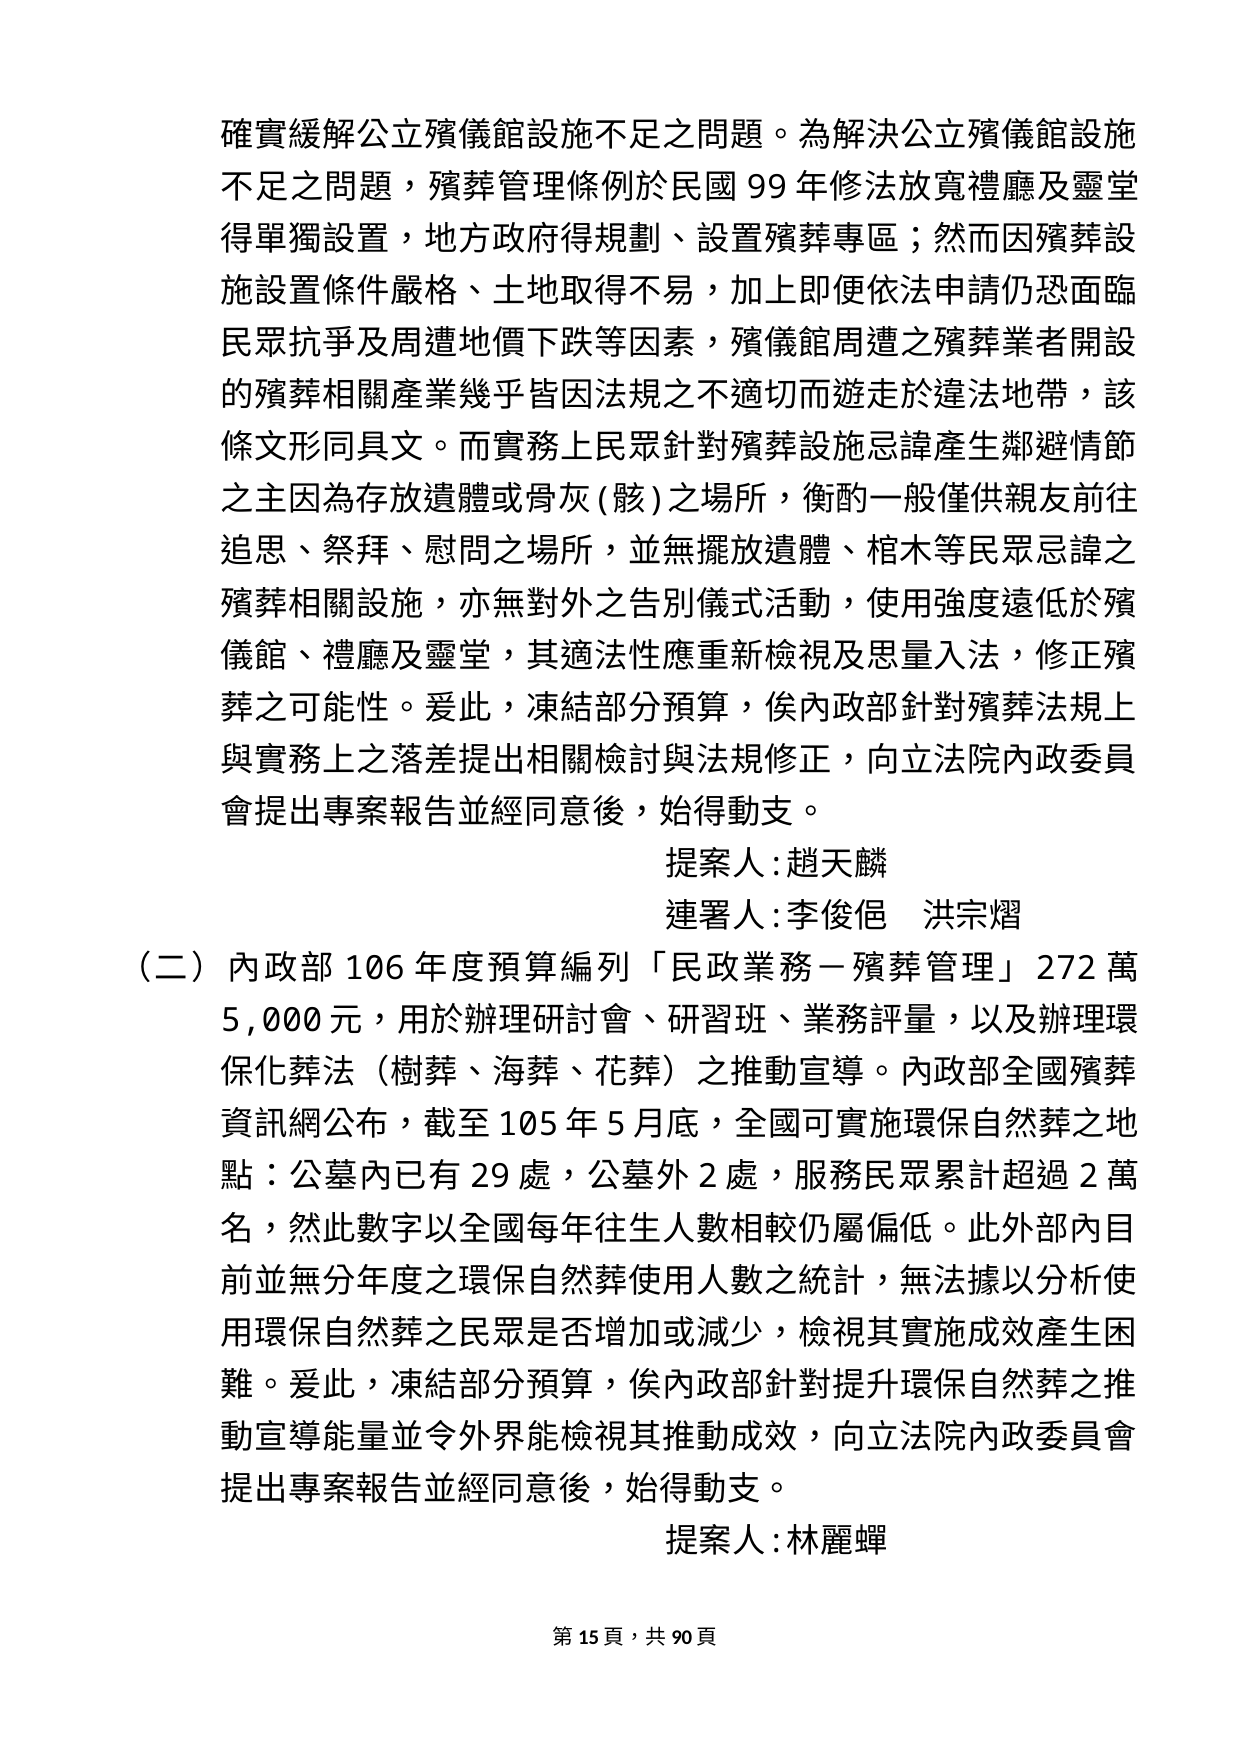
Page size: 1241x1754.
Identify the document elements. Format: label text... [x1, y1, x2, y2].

text 連署人:李俊俋 洪宗熠 [118, 886, 1139, 938]
text （一）近年我國對殮、殯、奠、祭等禮節已逐漸減化，亦因居住環境之改變，在家治喪不便，民眾逐漸將過去治喪之繁文縟節簡化。但因公立殯儀館空間有限，多數民眾選擇將親屬遺體冰存於殯儀館內，就近在周邊之民間會館治喪追思或供喪家之親友前來弔念，出殯之日再至殯儀館進行告別式及火化等儀式；長期來確實緩解公立殯儀館設施不足之問題。為解決公立殯儀館設施不足之問題，殯葬管理條例於民國99年修法放寬禮廳及靈堂得單獨設置，地方政府得規劃、設置殯葬專區；然而因殯葬設施設置條件嚴格、土地取得不易，加上即便依法申請仍恐面臨民眾抗爭及周遭地價下跌等因素，殯儀館周遭之殯葬業者開設的殯葬相關產業幾乎皆因法規之不適切而遊走於違法地帶，該條文形同具文。而實務上民眾針對殯葬設施忌諱產生鄰避情節之主因為存放遺體或骨灰(骸)之場所，衡酌一般僅供親友前往追思、祭拜、慰問之場所，並無擺放遺體、棺木等民眾忌諱之殯葬相關設施，亦無對外之告別儀式活動，使用強度遠低於殯儀館、禮廳及靈堂，其適法性應重新檢視及思量入法，修正殯葬之可能性。爰此，凍結部分預算，俟內政部針對殯葬法規上與實務上之落差提出相關檢討與法規修正，向立法院內政委員會提出專案報告並經同意後，始得動支。 [118, 104, 1139, 834]
text 提案人:趙天麟 [118, 834, 1139, 886]
text 提案人:林麗蟬 [118, 1511, 1139, 1563]
text （二）內政部106年度預算編列「民政業務－殯葬管理」272萬5,000元，用於辦理研討會、研習班、業務評量，以及辦理環保化葬法（樹葬、海葬、花葬）之推動宣導。內政部全國殯葬資訊網公布，截至105年5月底，全國可實施環保自然葬之地點：公墓內已有29處，公墓外2處，服務民眾累計超過2萬名，然此數字以全國每年往生人數相較仍屬偏低。此外部內目前並無分年度之環保自然葬使用人數之統計，無法據以分析使用環保自然葬之民眾是否增加或減少，檢視其實施成效產生困難。爰此，凍結部分預算，俟內政部針對提升環保自然葬之推動宣導能量並令外界能檢視其推動成效，向立法院內政委員會提出專案報告並經同意後，始得動支。 [118, 938, 1139, 1511]
